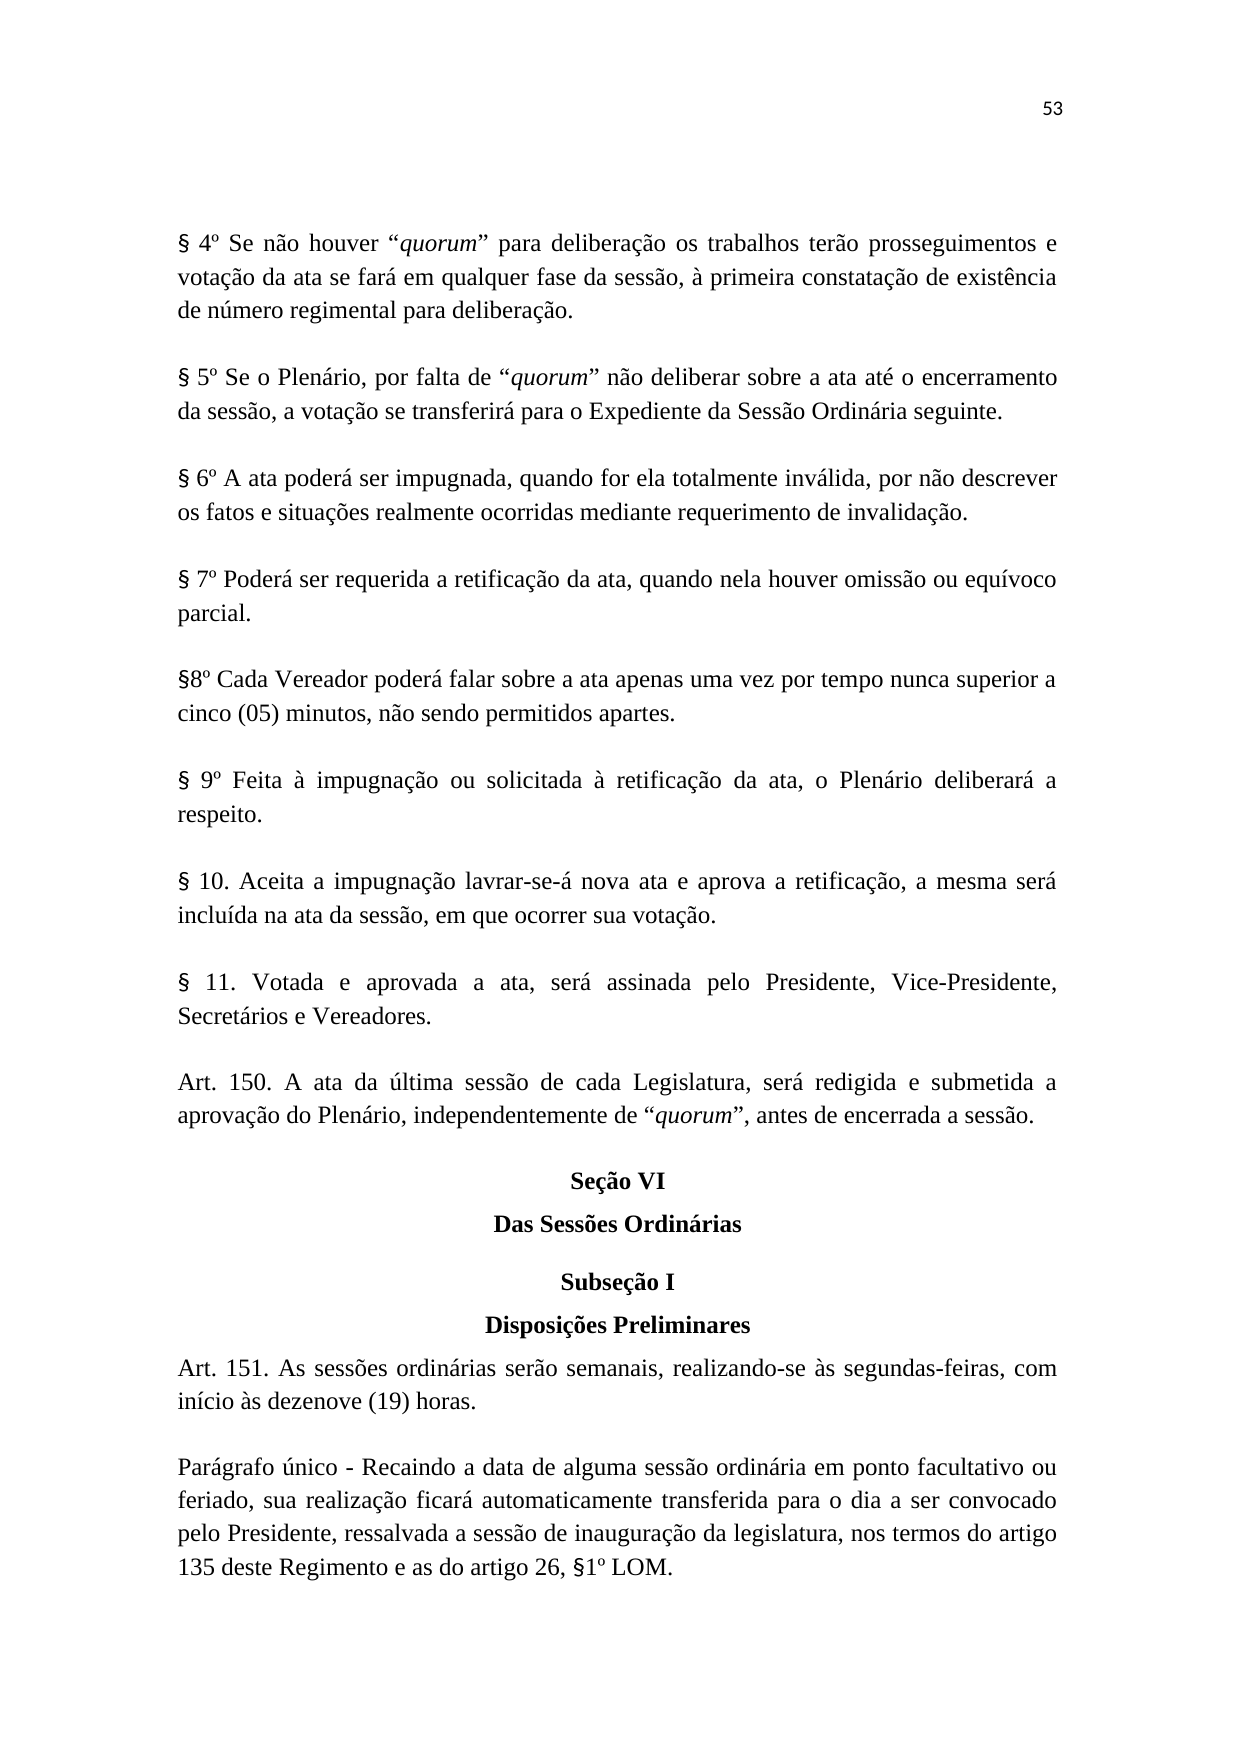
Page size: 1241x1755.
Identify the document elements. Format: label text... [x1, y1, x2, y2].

text § 11. Votada e aprovada a ata, será assinada pelo Presidente, Vice-Presidente, Secretários e Vereadores. [177, 966, 1058, 1030]
text Seção VI [177, 1166, 1058, 1195]
text § 9º Feita à impugnação ou solicitada à retificação da ata, o Plenário deliberará a respeito. [177, 764, 1058, 828]
text Art. 151. As sessões ordinárias serão semanais, realizando-se às segundas-feiras, com início às dezenove (19) horas. [177, 1353, 1058, 1415]
text Disposições Preliminares [177, 1310, 1058, 1338]
text § 10. Aceita a impugnação lavrar-se-á nova ata e aprova a retificação, a mesma será incluída na ata da sessão, em que ocorrer sua votação. [177, 865, 1058, 929]
text Parágrafo único - Recaindo a data de alguma sessão ordinária em ponto facultativo ou feriado, sua realização ficará automaticamente transferida para o dia a ser convocado pelo Presidente, ressalvada a sessão de inauguração da legislatura, nos termos do artigo 135 deste Regimento e as do artigo 26, §1º LOM. [177, 1452, 1058, 1582]
text § 5º Se o Plenário, por falta de “quorum” não deliberar sobre a ata até o encerramento da sessão, a votação se transferirá para o Expediente da Sessão Ordinária seguinte. [177, 361, 1058, 425]
text §8º Cada Vereador poderá falar sobre a ata apenas uma vez por tempo nunca superior a cinco (05) minutos, não sendo permitidos apartes. [177, 664, 1058, 727]
text Art. 150. A ata da última sessão de cada Legislatura, será redigida e submetida a aprovação do Plenário, independentemente de “quorum”, antes de encerrada a sessão. [177, 1067, 1058, 1129]
text Das Sessões Ordinárias [177, 1209, 1058, 1238]
text Subseção I [177, 1267, 1058, 1295]
text § 7º Poderá ser requerida a retificação da ata, quando nela houver omissão ou equívoco parcial. [177, 563, 1058, 626]
text § 4º Se não houver “quorum” para deliberação os trabalhos terão prosseguimentos e votação da ata se fará em qualquer fase da sessão, à primeira constatação de existência de número regimental para deliberação. [177, 227, 1058, 324]
text § 6º A ata poderá ser impugnada, quando for ela totalmente inválida, por não descrever os fatos e situações realmente ocorridas mediante requerimento de invalidação. [177, 462, 1058, 526]
